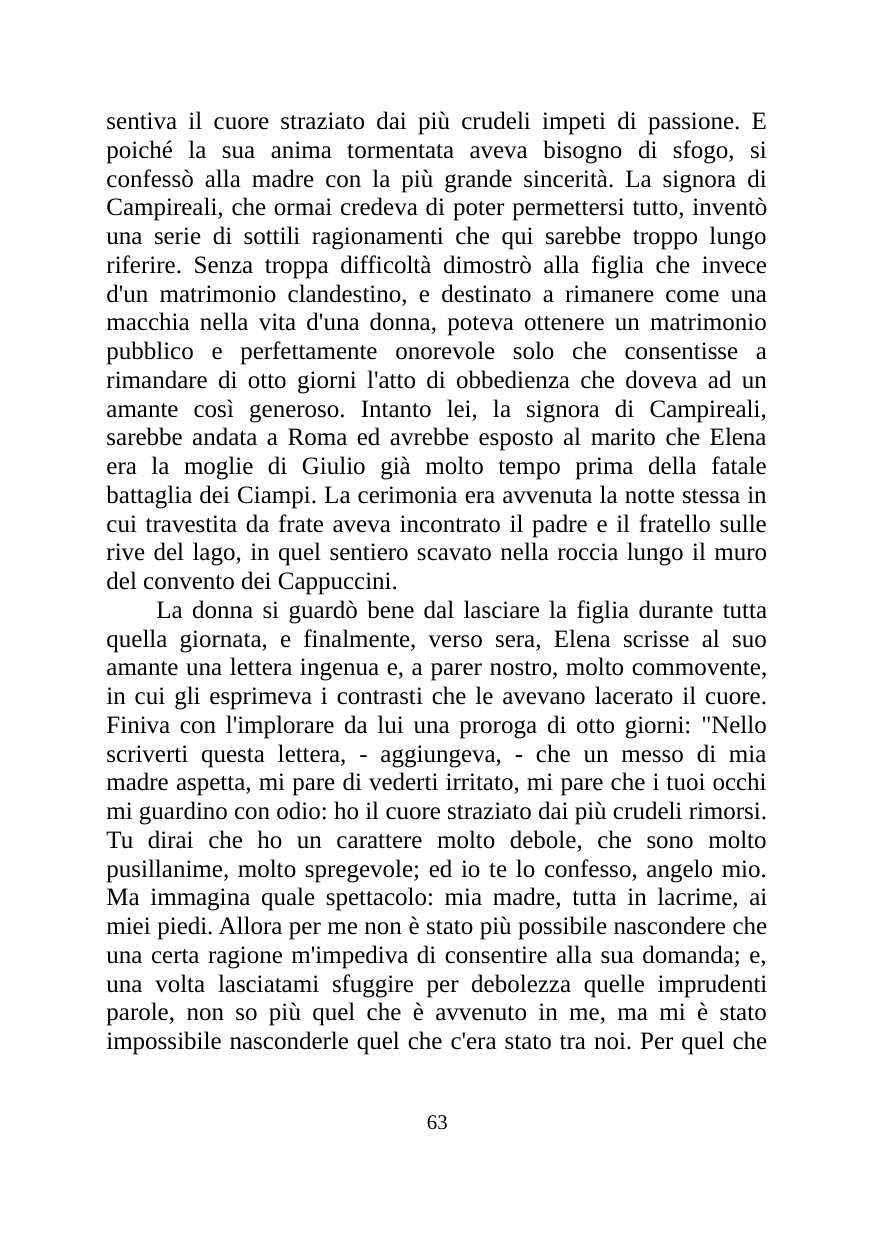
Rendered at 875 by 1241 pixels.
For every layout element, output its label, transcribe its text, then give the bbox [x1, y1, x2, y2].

text La donna si guardò bene dal lasciare la figlia durante tutta quella giornata, e finalmente, verso sera, Elena scrisse al suo amante una lettera ingenua e, a parer nostro, molto commovente, in cui gli esprimeva i contrasti che le avevano lacerato il cuore. Finiva con l'implorare da lui una proroga di otto giorni: "Nello scriverti questa lettera, - aggiungeva, - che un messo di mia madre aspetta, mi pare di vederti irritato, mi pare che i tuoi occhi mi guardino con odio: ho il cuore straziato dai più crudeli rimorsi. Tu dirai che ho un carattere molto debole, che sono molto pusillanime, molto spregevole; ed io te lo confesso, angelo mio. Ma immagina quale spettacolo: mia madre, tutta in lacrime, ai miei piedi. Allora per me non è stato più possibile nascondere che una certa ragione m'impediva di consentire alla sua domanda; e, una volta lasciatami sfuggire per debolezza quelle imprudenti parole, non so più quel che è avvenuto in me, ma mi è stato impossibile nasconderle quel che c'era stato tra noi. Per quel che [106, 595, 768, 1055]
text sentiva il cuore straziato dai più crudeli impeti di passione. E poiché la sua anima tormentata aveva bisogno di sfogo, si confessò alla madre con la più grande sincerità. La signora di Campireali, che ormai credeva di poter permettersi tutto, inventò una serie di sottili ragionamenti che qui sarebbe troppo lungo riferire. Senza troppa difficoltà dimostrò alla figlia che invece d'un matrimonio clandestino, e destinato a rimanere come una macchia nella vita d'una donna, poteva ottenere un matrimonio pubblico e perfettamente onorevole solo che consentisse a rimandare di otto giorni l'atto di obbedienza che doveva ad un amante così generoso. Intanto lei, la signora di Campireali, sarebbe andata a Roma ed avrebbe esposto al marito che Elena era la moglie di Giulio già molto tempo prima della fatale battaglia dei Ciampi. La cerimonia era avvenuta la notte stessa in cui travestita da frate aveva incontrato il padre e il fratello sulle rive del lago, in quel sentiero scavato nella roccia lungo il muro del convento dei Cappuccini. [106, 106, 768, 595]
